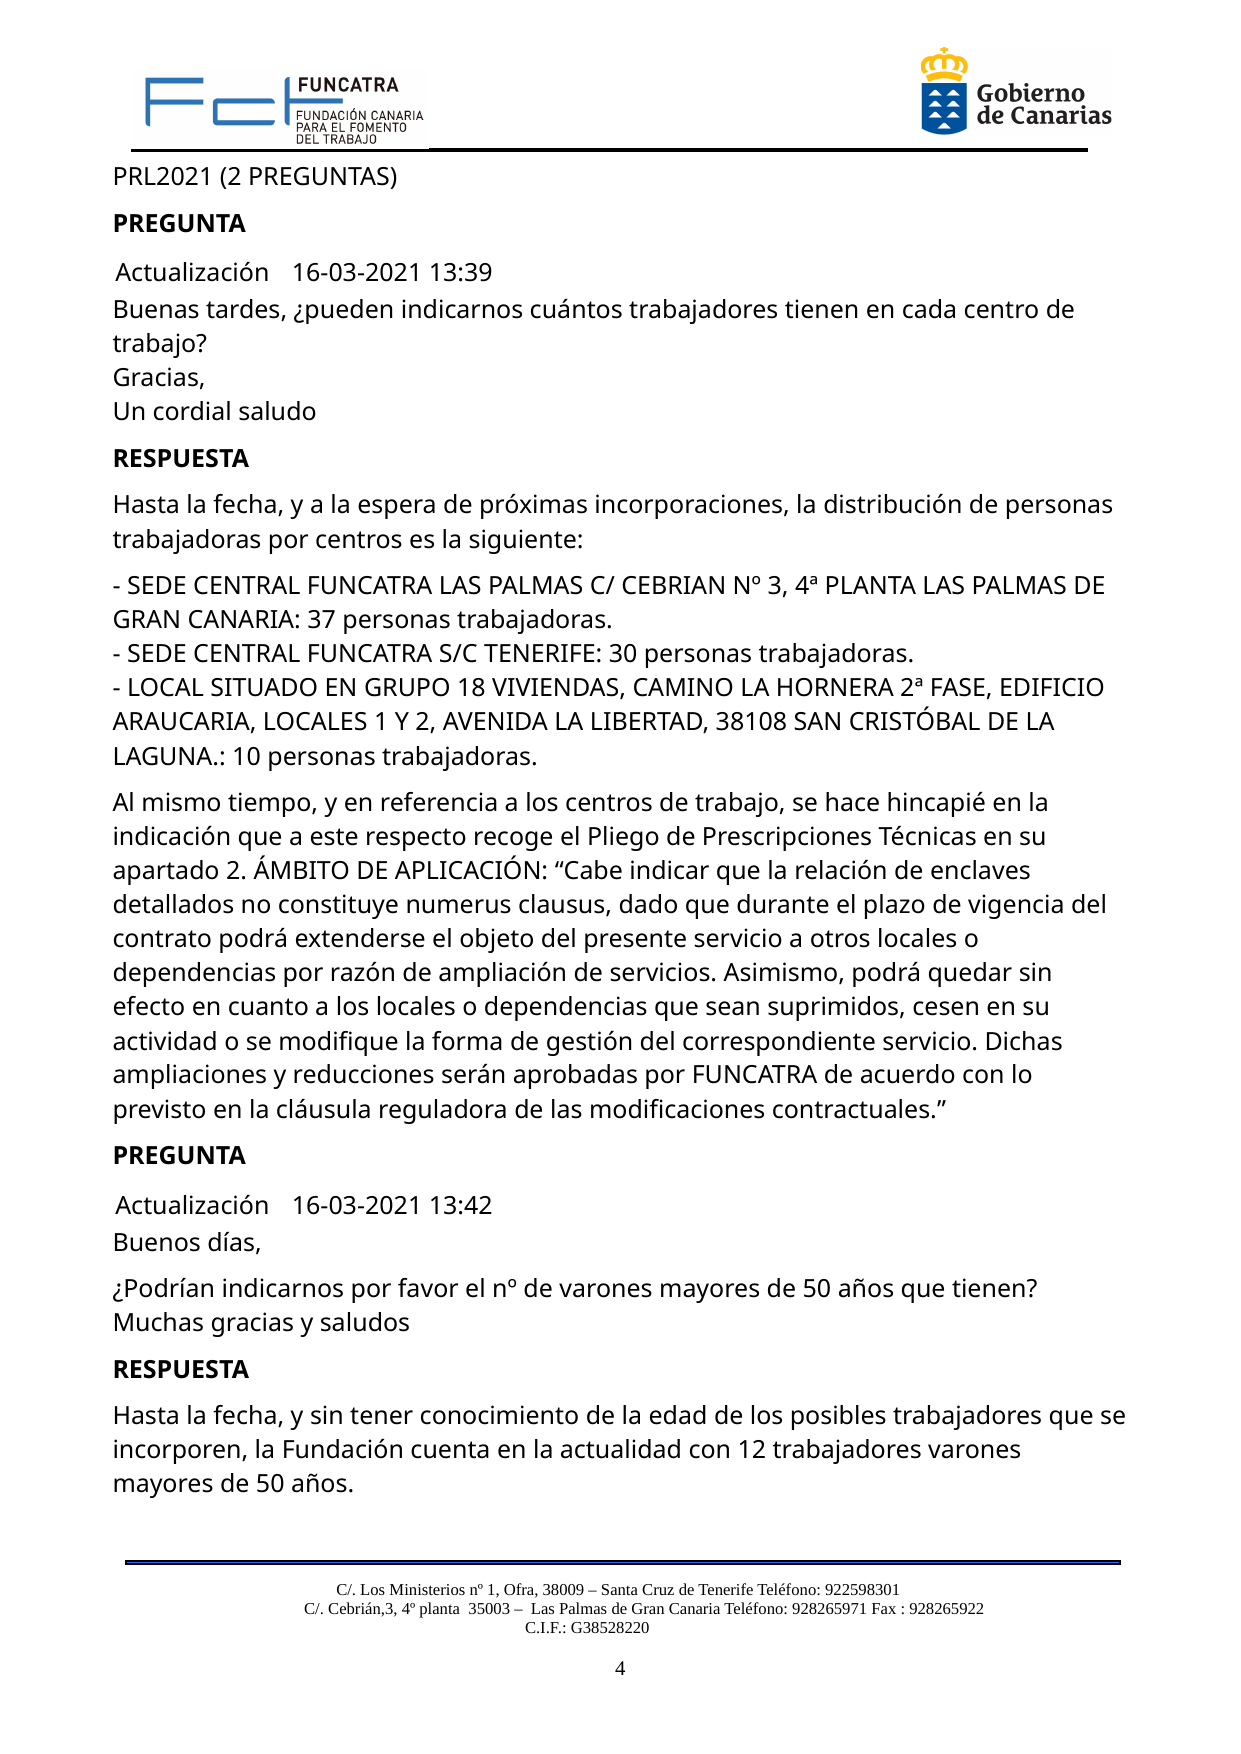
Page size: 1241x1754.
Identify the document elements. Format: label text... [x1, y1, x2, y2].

picture [132, 69, 428, 148]
text Al mismo tiempo, y en referencia a los centros de trabajo, se hace hincapié en la indicación que a este respecto recoge el Pliego de Prescripciones Técnicas en su apartado 2. ÁMBITO DE APLICACIÓN: “Cabe indicar que la relación de enclaves detallados no constituye numerus clausus, dado que durante el plazo de vigencia del contrato podrá extenderse el objeto del presente servicio a otros locales o dependencias por razón de ampliación de servicios. Asimismo, podrá quedar sin efecto en cuanto a los locales o dependencias que sean suprimidos, cesen en su actividad o se modifique la forma de gestión del correspondiente servicio. Dichas ampliaciones y reducciones serán aprobadas por FUNCATRA de acuerdo con lo previsto en la cláusula reguladora de las modificaciones contractuales.” [112, 785, 1128, 1125]
text ¿Podrían indicarnos por favor el nº de varones mayores de 50 años que tienen? Muchas gracias y saludos [112, 1271, 1128, 1339]
text Buenos días, [112, 1224, 1128, 1258]
text RESPUESTA [112, 441, 1128, 475]
table_header 16-03-2021 13:42 [289, 1184, 603, 1224]
table_header Actualización [112, 1184, 289, 1224]
text Hasta la fecha, y a la espera de próximas incorporaciones, la distribución de personas trabajadoras por centros es la siguiente: [112, 487, 1128, 555]
table_header 16-03-2021 13:39 [289, 252, 607, 292]
picture [921, 47, 1112, 135]
text PREGUNTA [112, 1138, 1128, 1172]
text PREGUNTA [112, 205, 1128, 239]
text RESPUESTA [112, 1351, 1128, 1386]
table_header Actualización [112, 252, 289, 292]
text Buenas tardes, ¿pueden indicarnos cuántos trabajadores tienen en cada centro de trabajo? Gracias, Un cordial saludo [112, 292, 1128, 428]
text PRL2021 (2 PREGUNTAS) [112, 159, 1128, 193]
text - SEDE CENTRAL FUNCATRA LAS PALMAS C/ CEBRIAN Nº 3, 4ª PLANTA LAS PALMAS DE GRAN CANARIA: 37 personas trabajadoras. - SEDE CENTRAL FUNCATRA S/C TENERIFE: 30 personas trabajadoras. - LOCAL SITUADO EN GRUPO 18 VIVIENDAS, CAMINO LA HORNERA 2ª FASE, EDIFICIO ARAUCARIA, LOCALES 1 Y 2, AVENIDA LA LIBERTAD, 38108 SAN CRISTÓBAL DE LA LAGUNA.: 10 personas trabajadoras. [112, 568, 1128, 772]
text Hasta la fecha, y sin tener conocimiento de la edad de los posibles trabajadores que se incorporen, la Fundación cuenta en la actualidad con 12 trabajadores varones mayores de 50 años. [112, 1398, 1128, 1500]
